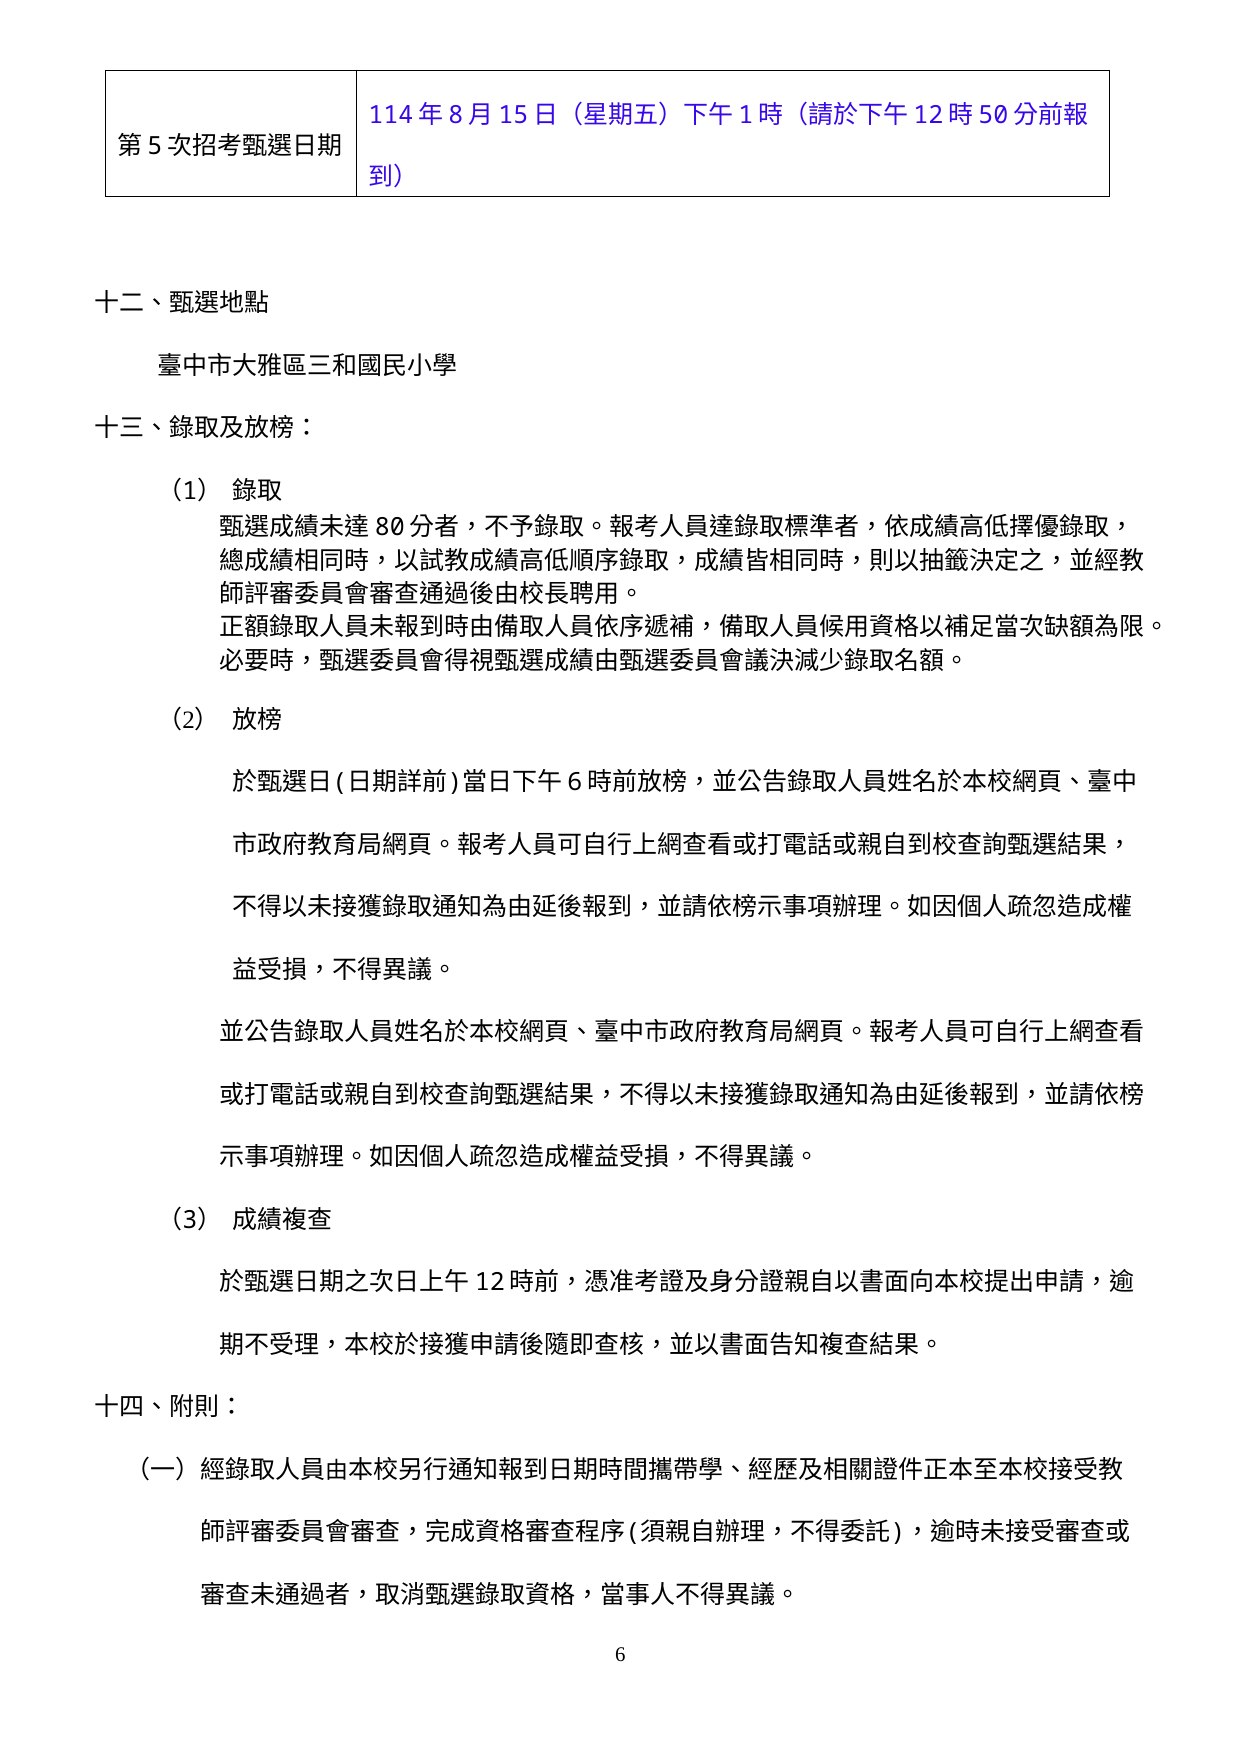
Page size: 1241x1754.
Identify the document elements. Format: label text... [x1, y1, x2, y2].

text 於甄選日(日期詳前)當日下午6時前放榜，並公告錄取人員姓名於本校網頁、臺中市政府教育局網頁。報考人員可自行上網查看或打電話或親自到校查詢甄選結果，不得以未接獲錄取通知為由延後報到，並請依榜示事項辦理。如因個人疏忽造成權益受損，不得異議。 [232, 738, 1146, 988]
text 於甄選日期之次日上午12時前，憑准考證及身分證親自以書面向本校提出申請，逾期不受理，本校於接獲申請後隨即查核，並以書面告知複查結果。 [219, 1238, 1146, 1363]
text 並公告錄取人員姓名於本校網頁、臺中市政府教育局網頁。報考人員可自行上網查看或打電話或親自到校查詢甄選結果，不得以未接獲錄取通知為由延後報到，並請依榜示事項辦理。如因個人疏忽造成權益受損，不得異議。 [219, 988, 1146, 1176]
text 臺中市大雅區三和國民小學 [157, 322, 1146, 384]
table_cell 第5次招考甄選日期 [106, 71, 356, 196]
list 成績複查 [157, 1176, 1146, 1238]
list 放榜 [157, 676, 1146, 738]
text 十三、錄取及放榜： [94, 384, 1146, 447]
list 錄取 [157, 447, 1146, 509]
table_cell 114年8月15日（星期五）下午1時（請於下午12時50分前報到） [357, 71, 1109, 196]
text 十四、附則： [94, 1363, 1146, 1426]
text （一）經錄取人員由本校另行通知報到日期時間攜帶學、經歷及相關證件正本至本校接受教師評審委員會審查，完成資格審查程序(須親自辦理，不得委託)，逾時未接受審查或審查未通過者，取消甄選錄取資格，當事人不得異議。 [125, 1426, 1146, 1613]
text 正額錄取人員未報到時由備取人員依序遞補，備取人員候用資格以補足當次缺額為限。必要時，甄選委員會得視甄選成績由甄選委員會議決減少錄取名額。 [219, 609, 1146, 676]
text 甄選成績未達80分者，不予錄取。報考人員達錄取標準者，依成績高低擇優錄取，總成績相同時，以試教成績高低順序錄取，成績皆相同時，則以抽籤決定之，並經教師評審委員會審查通過後由校長聘用。 [219, 509, 1146, 609]
text 十二、甄選地點 [94, 259, 1146, 322]
